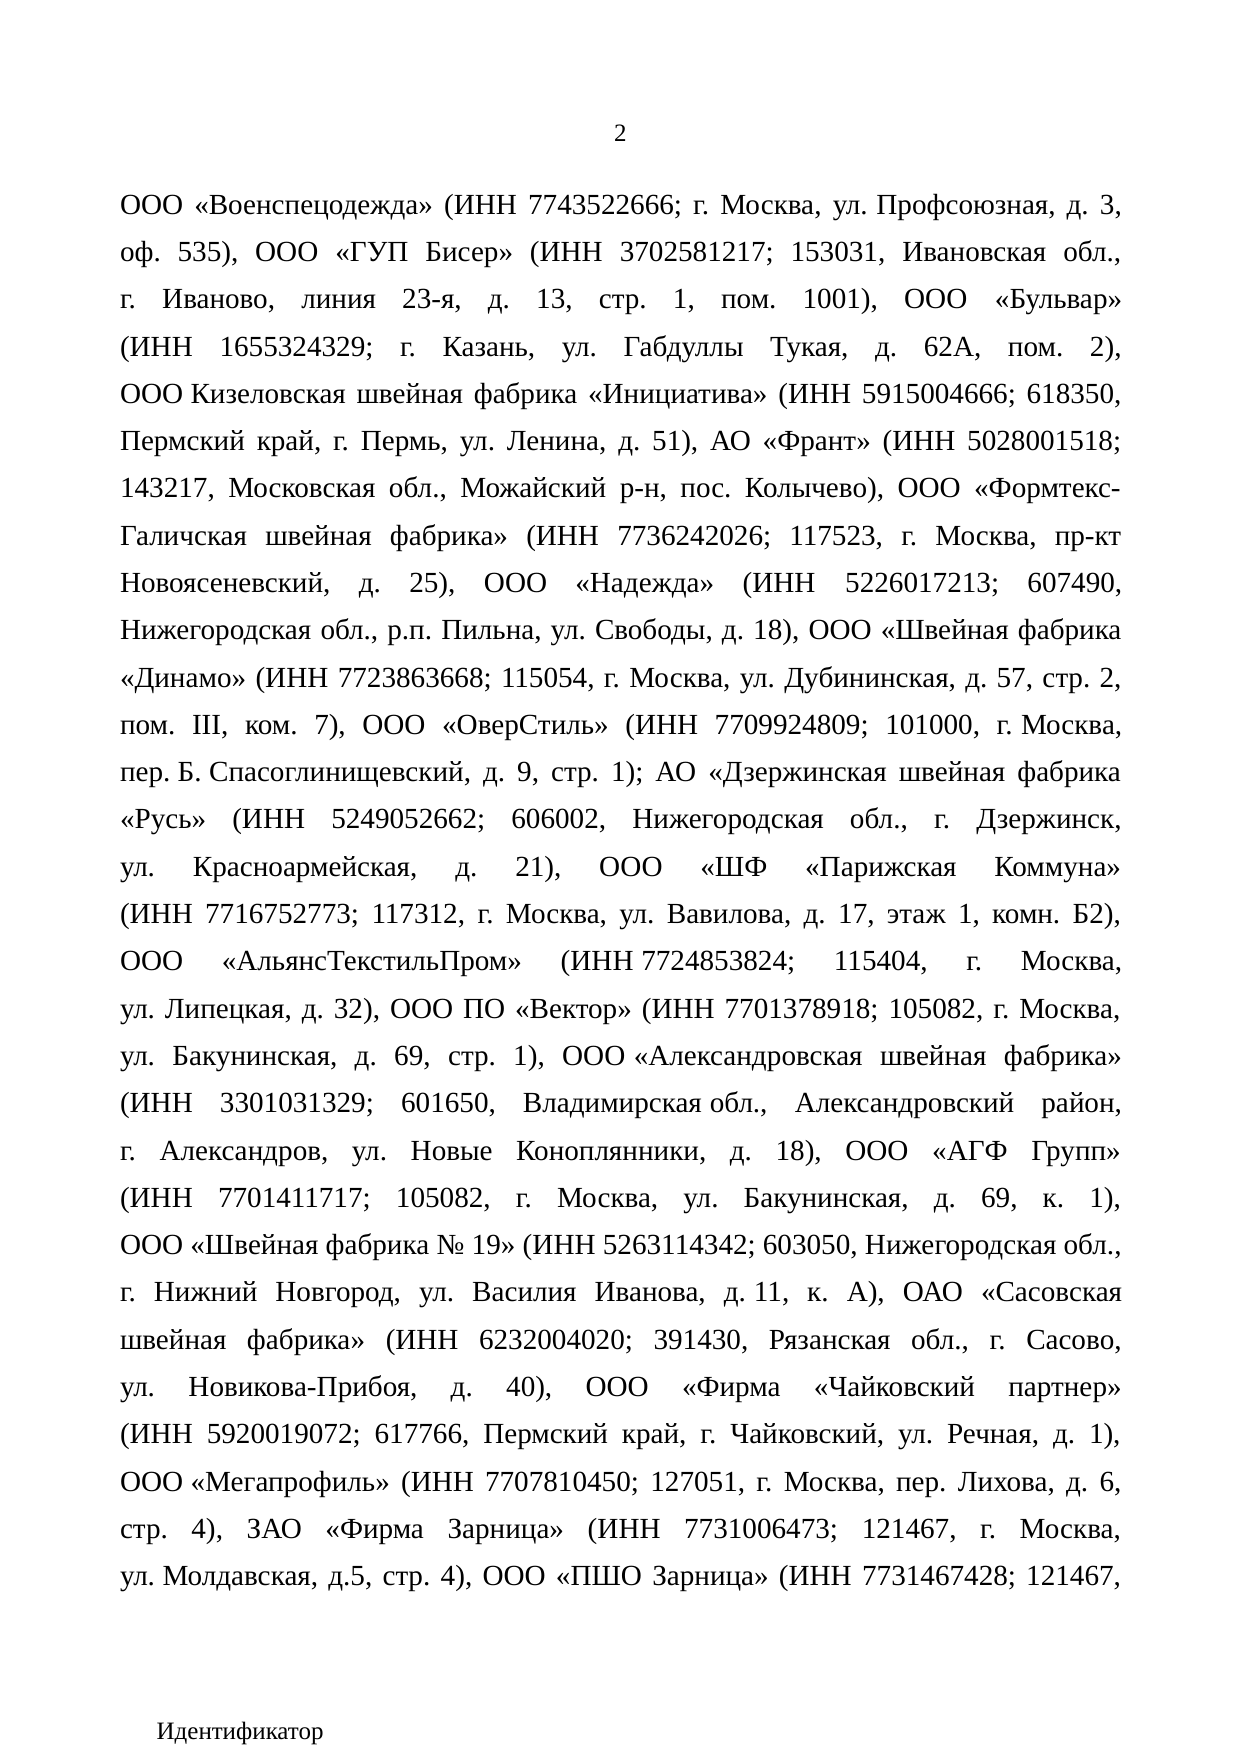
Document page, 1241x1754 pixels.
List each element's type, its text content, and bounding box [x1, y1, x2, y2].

text ООО «Военспецодежда» (ИНН 7743522666; г. Москва, ул. Профсоюзная, д. 3, оф. 535), ООО «ГУП Бисер» (ИНН 3702581217; 153031, Ивановская обл., г. Иваново, линия 23-я, д. 13, стр. 1, пом. 1001), ООО «Бульвар» (ИНН 1655324329; г. Казань, ул. Габдуллы Тукая, д. 62А, пом. 2), ООО Кизеловская швейная фабрика «Инициатива» (ИНН 5915004666; 618350, Пермский край, г. Пермь, ул. Ленина, д. 51), АО «Франт» (ИНН 5028001518; 143217, Московская обл., Можайский р-н, пос. Колычево), ООО «Формтекс-Галичская швейная фабрика» (ИНН 7736242026; 117523, г. Москва, пр-кт Новоясеневский, д. 25), ООО «Надежда» (ИНН 5226017213; 607490, Нижегородская обл., р.п. Пильна, ул. Свободы, д. 18), ООО «Швейная фабрика «Динамо» (ИНН 7723863668; 115054, г. Москва, ул. Дубининская, д. 57, стр. 2, пом. III, ком. 7), ООО «ОверСтиль» (ИНН 7709924809; 101000, г. Москва, пер. Б. Спасоглинищевский, д. 9, стр. 1); АО «Дзержинская швейная фабрика «Русь» (ИНН 5249052662; 606002, Нижегородская обл., г. Дзержинск, ул. Красноармейская, д. 21), ООО «ШФ «Парижская Коммуна» (ИНН 7716752773; 117312, г. Москва, ул. Вавилова, д. 17, этаж 1, комн. Б2), ООО «АльянсТекстильПром» (ИНН 7724853824; 115404, г. Москва, ул. Липецкая, д. 32), ООО ПО «Вектор» (ИНН 7701378918; 105082, г. Москва, ул. Бакунинская, д. 69, стр. 1), ООО «Александровская швейная фабрика» (ИНН 3301031329; 601650, Владимирская обл., Александровский район, г. Александров, ул. Новые Коноплянники, д. 18), ООО «АГФ Групп» (ИНН 7701411717; 105082, г. Москва, ул. Бакунинская, д. 69, к. 1), ООО «Швейная фабрика № 19» (ИНН 5263114342; 603050, Нижегородская обл., г. Нижний Новгород, ул. Василия Иванова, д. 11, к. А), ОАО «Сасовская швейная фабрика» (ИНН 6232004020; 391430, Рязанская обл., г. Сасово, ул. Новикова-Прибоя, д. 40), ООО «Фирма «Чайковский партнер» (ИНН 5920019072; 617766, Пермский край, г. Чайковский, ул. Речная, д. 1), ООО «Мегапрофиль» (ИНН 7707810450; 127051, г. Москва, пер. Лихова, д. 6, стр. 4), ЗАО «Фирма Зарница» (ИНН 7731006473; 121467, г. Москва, ул. Молдавская, д.5, стр. 4), ООО «ПШО Зарница» (ИНН 7731467428; 121467, [120, 176, 1122, 1595]
